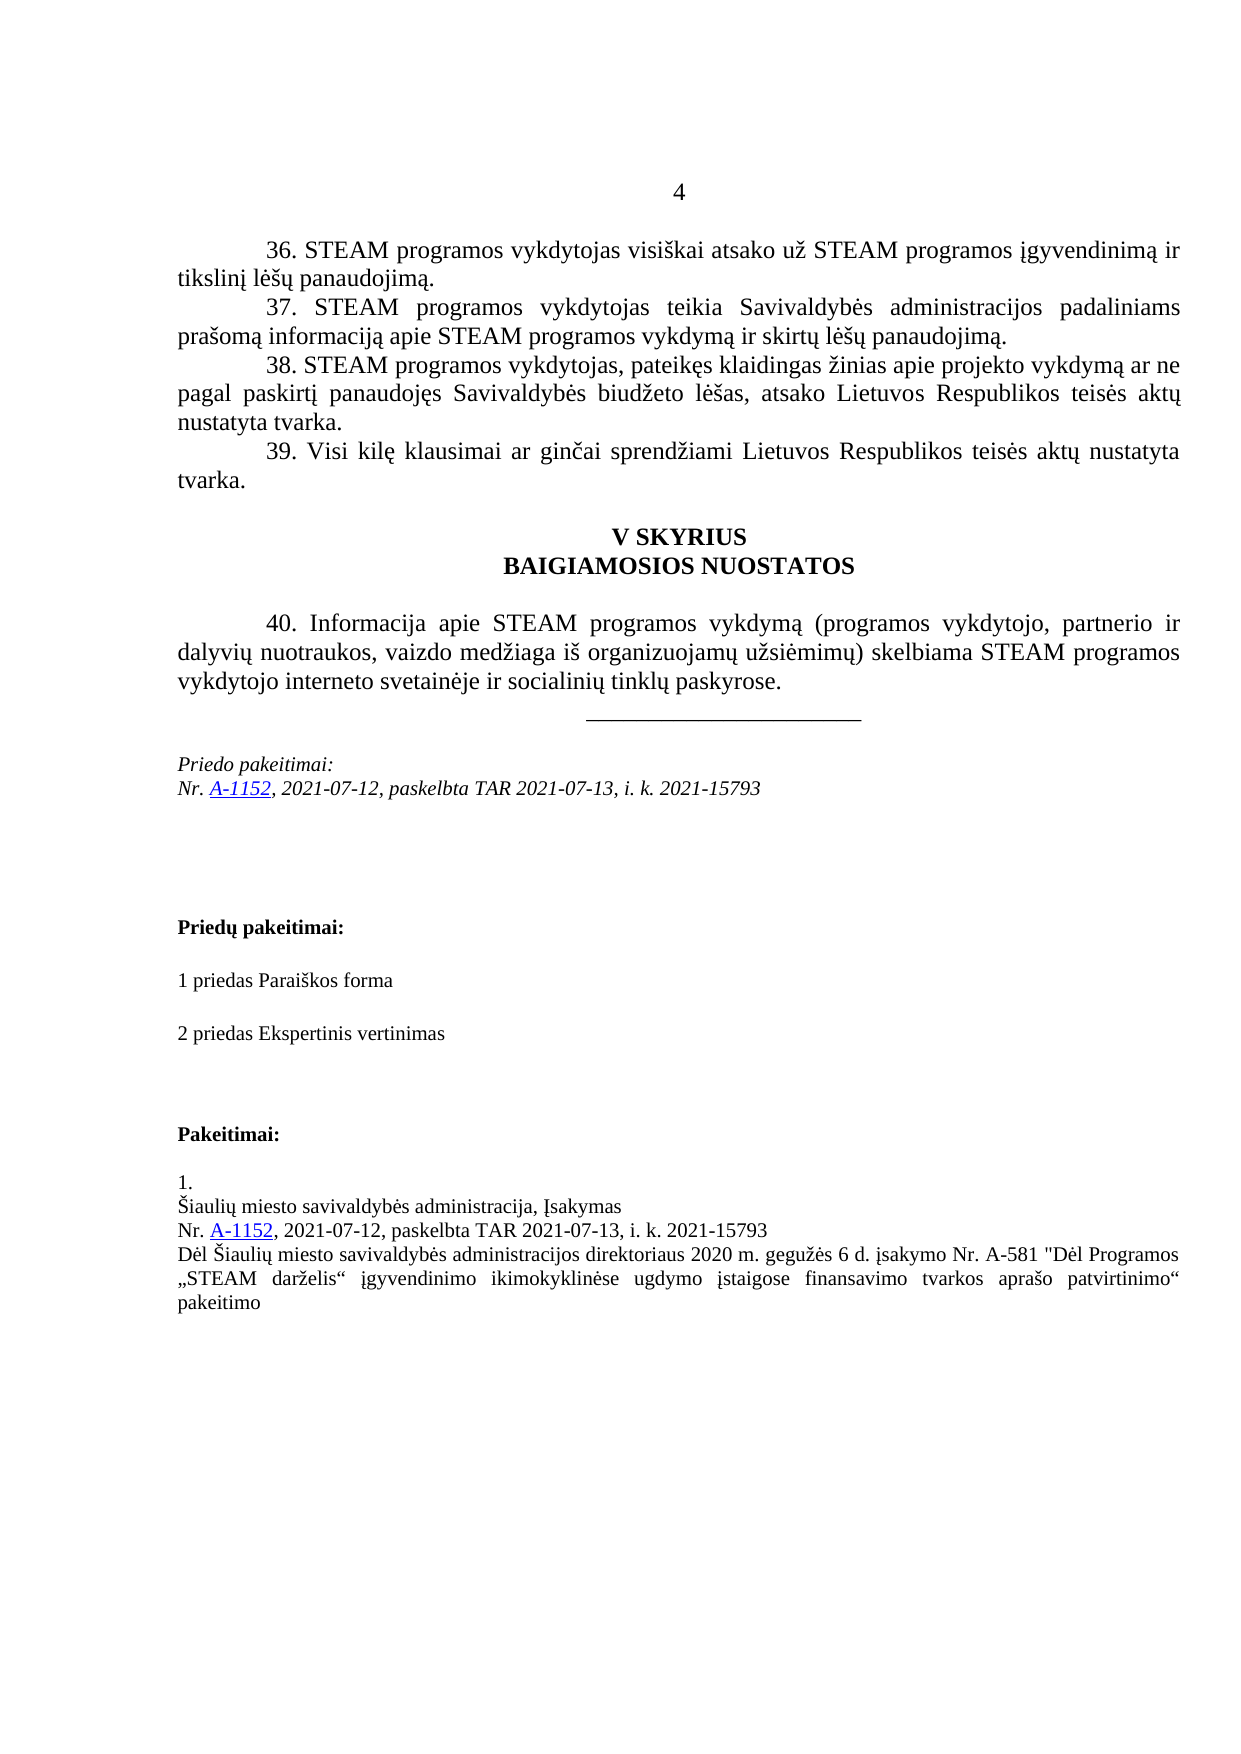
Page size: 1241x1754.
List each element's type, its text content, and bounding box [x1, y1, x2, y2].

text Dėl Šiaulių miesto savivaldybės administracijos direktoriaus 2020 m. gegužės 6 d. įsakymo Nr. A-581 "Dėl Programos „STEAM darželis“ įgyvendinimo ikimokyklinėse ugdymo įstaigose finansavimo tvarkos aprašo patvirtinimo“ pakeitimo [177, 1242, 1181, 1314]
text Nr. A-1152, 2021-07-12, paskelbta TAR 2021-07-13, i. k. 2021-15793 [177, 776, 1181, 800]
text 36. STEAM programos vykdytojas visiškai atsako už STEAM programos įgyvendinimą ir tikslinį lėšų panaudojimą. [177, 235, 1181, 292]
text 2 priedas Ekspertinis vertinimas [177, 1021, 1181, 1045]
text V SKYRIUS [177, 522, 1181, 551]
text 1. [177, 1170, 1181, 1194]
text Pakeitimai: [177, 1122, 1181, 1146]
text Nr. A-1152, 2021-07-12, paskelbta TAR 2021-07-13, i. k. 2021-15793 [177, 1218, 1181, 1242]
text 38. STEAM programos vykdytojas, pateikęs klaidingas žinias apie projekto vykdymą ar ne pagal paskirtį panaudojęs Savivaldybės biudžeto lėšas, atsako Lietuvos Respublikos teisės aktų nustatyta tvarka. [177, 350, 1181, 436]
text Šiaulių miesto savivaldybės administracija, Įsakymas [177, 1194, 1181, 1218]
text BAIGIAMOSIOS NUOSTATOS [177, 551, 1181, 580]
text Priedų pakeitimai: [177, 915, 1181, 939]
text 1 priedas Paraiškos forma [177, 968, 1181, 992]
text 39. Visi kilę klausimai ar ginčai sprendžiami Lietuvos Respublikos teisės aktų nustatyta tvarka. [177, 436, 1181, 493]
text 40. Informacija apie STEAM programos vykdymą (programos vykdytojo, partnerio ir dalyvių nuotraukos, vaizdo medžiaga iš organizuojamų užsiėmimų) skelbiama STEAM programos vykdytojo interneto svetainėje ir socialinių tinklų paskyrose. [177, 608, 1181, 695]
text Priedo pakeitimai: [177, 752, 1181, 776]
text ______________________ [177, 695, 1181, 723]
text 37. STEAM programos vykdytojas teikia Savivaldybės administracijos padaliniams prašomą informaciją apie STEAM programos vykdymą ir skirtų lėšų panaudojimą. [177, 292, 1181, 350]
